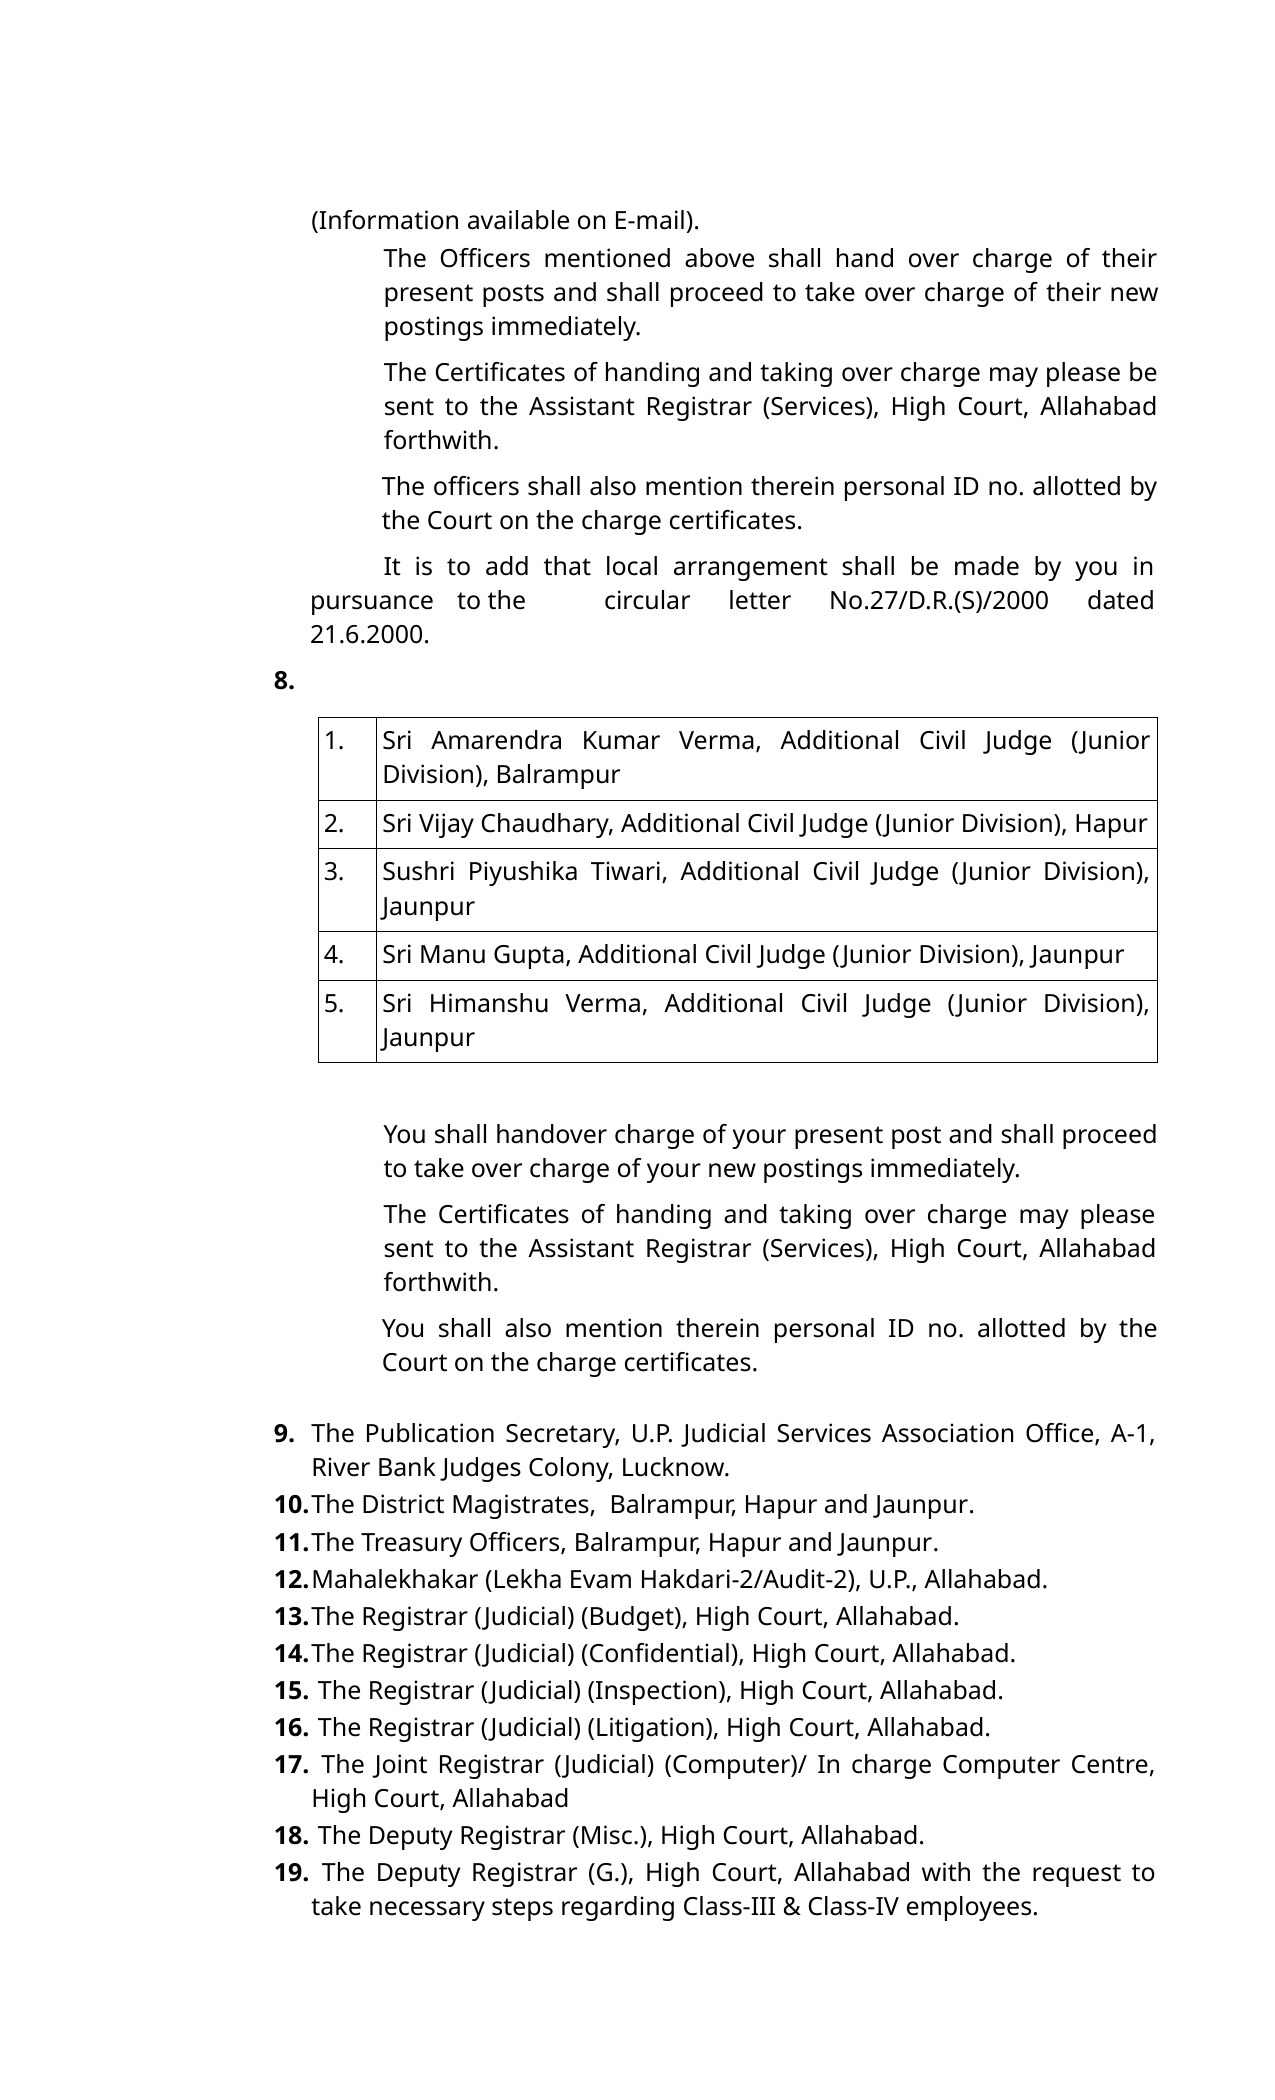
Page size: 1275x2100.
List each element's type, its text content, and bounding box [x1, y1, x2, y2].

table_header Sri Amarendra Kumar Verma, Additional Civil Judge (Junior Division), Balrampur [377, 718, 1157, 799]
table_cell 3. [319, 849, 376, 931]
list The Registrar (Judicial) (Inspection), High Court, Allahabad. [274, 1672, 1157, 1707]
table_cell Sri Vijay Chaudhary, Additional Civil Judge (Junior Division), Hapur [377, 801, 1157, 848]
list The Registrar (Judicial) (Confidential), High Court, Allahabad. [274, 1635, 1157, 1669]
table_header 1. [319, 718, 376, 799]
list The Registrar (Judicial) (Budget), High Court, Allahabad. [274, 1598, 1157, 1632]
list The District Magistrates, Balrampur, Hapur and Jaunpur. [274, 1487, 1157, 1521]
list The Registrar (Judicial) (Litigation), High Court, Allahabad. [274, 1709, 1157, 1744]
list The Deputy Registrar (G.), High Court, Allahabad with the request to take necessary steps regarding Class-III & Class-IV employees. [274, 1855, 1157, 1923]
list The Joint Registrar (Judicial) (Computer)/ In charge Computer Centre, High Court, Allahabad [274, 1747, 1157, 1815]
text The officers shall also mention therein personal ID no. allotted by the Court on the charge certificates. [382, 468, 1158, 537]
table_cell 4. [319, 932, 376, 979]
table_cell 2. [319, 801, 376, 848]
list The Treasury Officers, Balrampur, Hapur and Jaunpur. [274, 1524, 1157, 1558]
table_cell Sri Himanshu Verma, Additional Civil Judge (Junior Division), Jaunpur [377, 981, 1157, 1062]
list The Publication Secretary, U.P. Judicial Services Association Office, A-1, River Bank Judges Colony, Lucknow. [274, 1416, 1157, 1484]
table_cell Sri Manu Gupta, Additional Civil Judge (Junior Division), Jaunpur [377, 932, 1157, 979]
table_cell 5. [319, 981, 376, 1062]
text You shall also mention therein personal ID no. allotted by the Court on the charge certificates. [382, 1311, 1158, 1379]
text It is to add that local arrangement shall be made by you in pursuance to the circular letter No.27/D.R.(S)/2000 dated 21.6.2000. [310, 549, 1155, 651]
text You shall handover charge of your present post and shall proceed to take over charge of your new postings immediately. [383, 1116, 1158, 1184]
text The Officers mentioned above shall hand over charge of their present posts and shall proceed to take over charge of their new postings immediately. [313, 240, 1158, 342]
table_cell Sushri Piyushika Tiwari, Additional Civil Judge (Junior Division), Jaunpur [377, 849, 1157, 931]
list The Deputy Registrar (Misc.), High Court, Allahabad. [274, 1818, 1157, 1852]
list (Information available on E-mail). [274, 203, 1157, 237]
list Mahalekhakar (Lekha Evam Hakdari-2/Audit-2), U.P., Allahabad. [274, 1561, 1157, 1595]
text The Certificates of handing and taking over charge may please sent to the Assistant Registrar (Services), High Court, Allahabad forthwith. [383, 1197, 1157, 1299]
text The Certificates of handing and taking over charge may please be sent to the Assistant Registrar (Services), High Court, Allahabad forthwith. [313, 354, 1158, 457]
